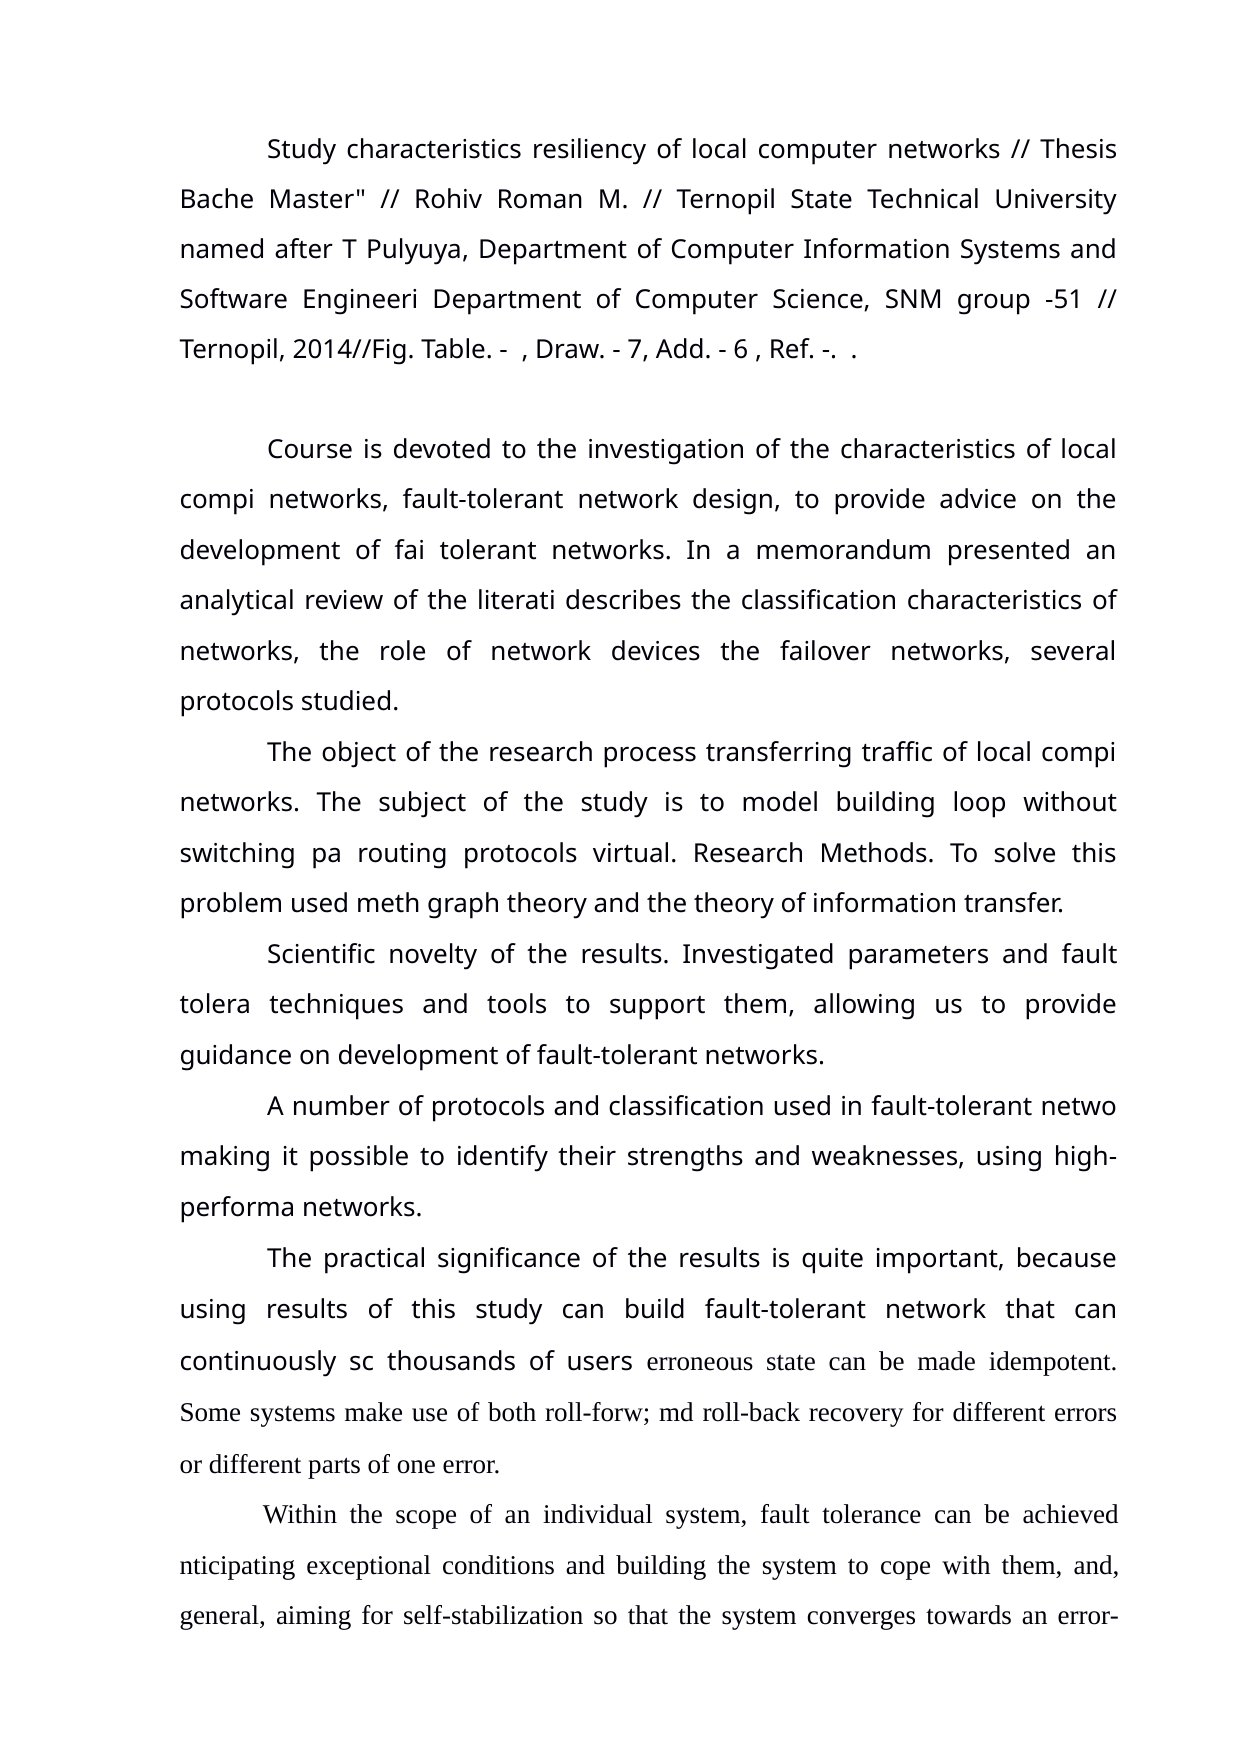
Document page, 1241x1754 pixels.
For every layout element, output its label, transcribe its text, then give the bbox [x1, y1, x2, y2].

text The practical significance of the results is quite important, because using results of this study can build fault-tolerant network that can continuously sc thousands of users erroneous state can be made idempotent. Some systems make use of both roll-forw; md roll-back recovery for different errors or different parts of one error. [179, 1226, 1118, 1396]
text Study characteristics resiliency of local computer networks // Thesis Bache Master" // Rohiv Roman M. // Ternopil State Technical University named after T Pulyuya, Department of Computer Information Systems and Software Engineeri Department of Computer Science, SNM group -51 // Ternopil, 2014//Fig. Table. - , Draw. - 7, Add. - 6 , Ref. -. . [179, 118, 1118, 368]
text The practical significance of the results is quite important, because using results of this study can build fault-tolerant network that can continuously sc thousands of users erroneous state can be made idempotent. Some systems make use of both roll-forw; md roll-back recovery for different errors or different parts of one error. [179, 1427, 1118, 1483]
text A number of protocols and classification used in fault-tolerant netwo making it possible to identify their strengths and weaknesses, using high-performa networks. [179, 1074, 1118, 1226]
text Scientific novelty of the results. Investigated parameters and fault tolera techniques and tools to support them, allowing us to provide guidance on development of fault-tolerant networks. [179, 923, 1118, 1074]
text Course is devoted to the investigation of the characteristics of local compi networks, fault-tolerant network design, to provide advice on the development of fai tolerant networks. In a memorandum presented an analytical review of the literati describes the classification characteristics of networks, the role of network devices the failover networks, several protocols studied. [179, 418, 1118, 721]
text Within the scope of an individual system, fault tolerance can be achieved nticipating exceptional conditions and building the system to cope with them, and, general, aiming for self-stabilization so that the system converges towards an error-f ;tate. However, if the consequences of a system failure are catastrophic, or the cost naking it sufficiently reliable is very high, a better solution may be to use some for duplication. In any case, if the consequence of a system failure is so catastropl lie system must be able to use reversion to fall back to a safe mode. This is similar roll-back recovery but can be a human action if humans are present in the loop. [179, 1483, 1120, 1549]
text The object of the research process transferring traffic of local compi networks. The subject of the study is to model building loop without switching pa routing protocols virtual. Research Methods. To solve this problem used meth graph theory and the theory of information transfer. [179, 721, 1118, 923]
